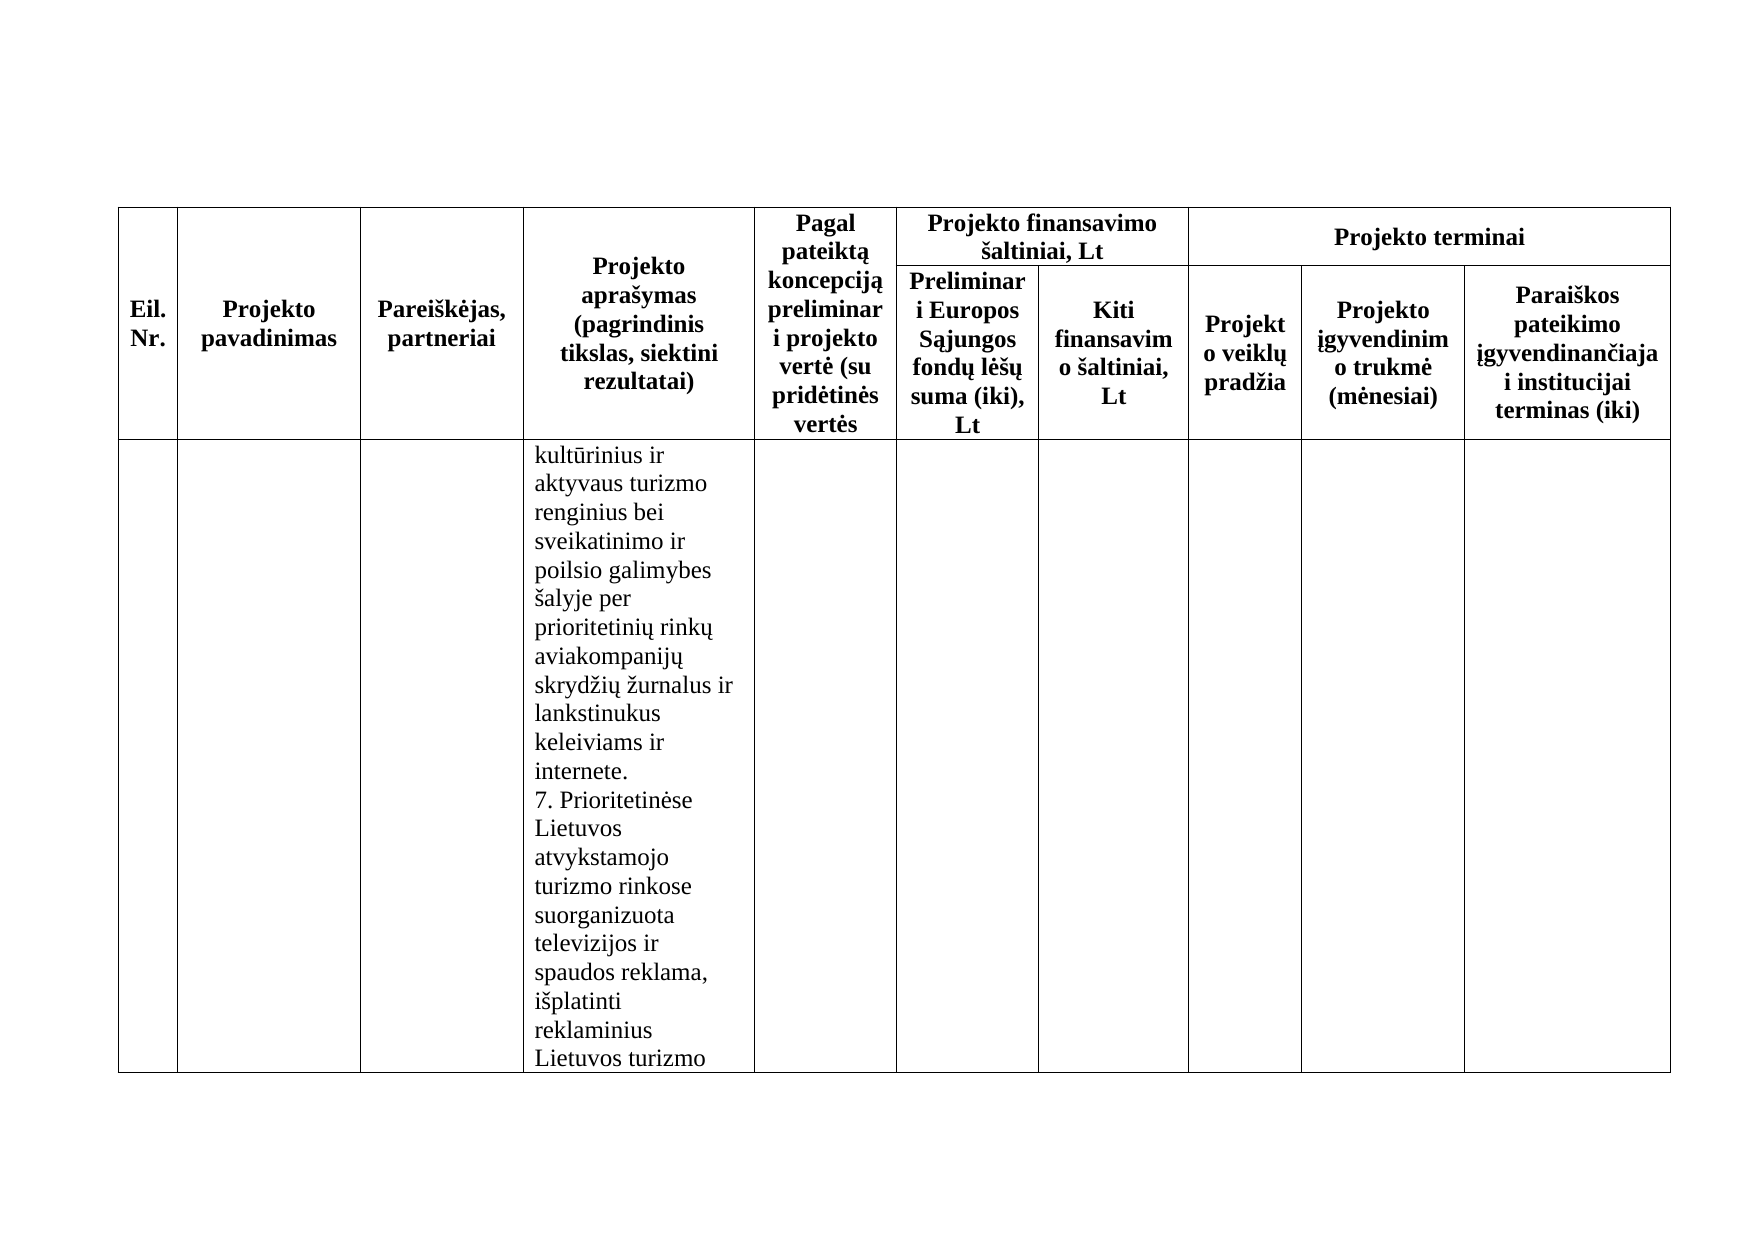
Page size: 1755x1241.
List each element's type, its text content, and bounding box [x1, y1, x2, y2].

table_header Eil. Nr. [119, 208, 177, 439]
table_header Projekto aprašymas (pagrindinis tikslas, siektini rezultatai) [524, 208, 754, 439]
table_cell 1 785 000 [755, 440, 896, 1072]
table_header Projekto pavadinimas [178, 208, 360, 439]
table_cell [897, 440, 1038, 1072]
table_cell [1302, 440, 1464, 1072]
table_cell kultūrinius ir aktyvaus turizmo renginius bei sveikatinimo ir poilsio galimybes šalyje per prioritetinių rinkų aviakompanijų skrydžių žurnalus ir lankstinukus keleiviams ir internete. 7. Prioritetinėse Lietuvos atvykstamojo turizmo rinkose suorganizuota televizijos ir spaudos reklama, išplatinti reklaminius Lietuvos turizmo [524, 440, 754, 1072]
table_header Projekto finansavimo šaltiniai, Lt [897, 208, 1188, 265]
table_cell Projekto įgyvendinimo trukmė (mėnesiai) [1302, 266, 1464, 439]
table_header Pagal pateiktą koncepciją preliminari projekto vertė (su pridėtinės vertės mokesčiu), Lt [755, 208, 896, 439]
table_cell [361, 440, 523, 1072]
table_cell Kiti finansavimo šaltiniai, Lt [1039, 266, 1188, 439]
table_header Pareiškėjas, partneriai [361, 208, 523, 439]
table_cell [178, 440, 360, 1072]
table_cell [1465, 440, 1670, 1072]
table_cell [1039, 440, 1188, 1072]
table_cell Preliminari Europos Sąjungos fondų lėšų suma (iki), Lt [897, 266, 1038, 439]
table_cell Paraiškos pateikimo įgyvendinančiajai institucijai terminas (iki) [1465, 266, 1670, 439]
table_cell Projekto veiklų pradžia [1189, 266, 1301, 439]
table_cell [119, 440, 177, 1072]
table_cell [1189, 440, 1301, 1072]
table_header Projekto terminai [1189, 208, 1670, 265]
